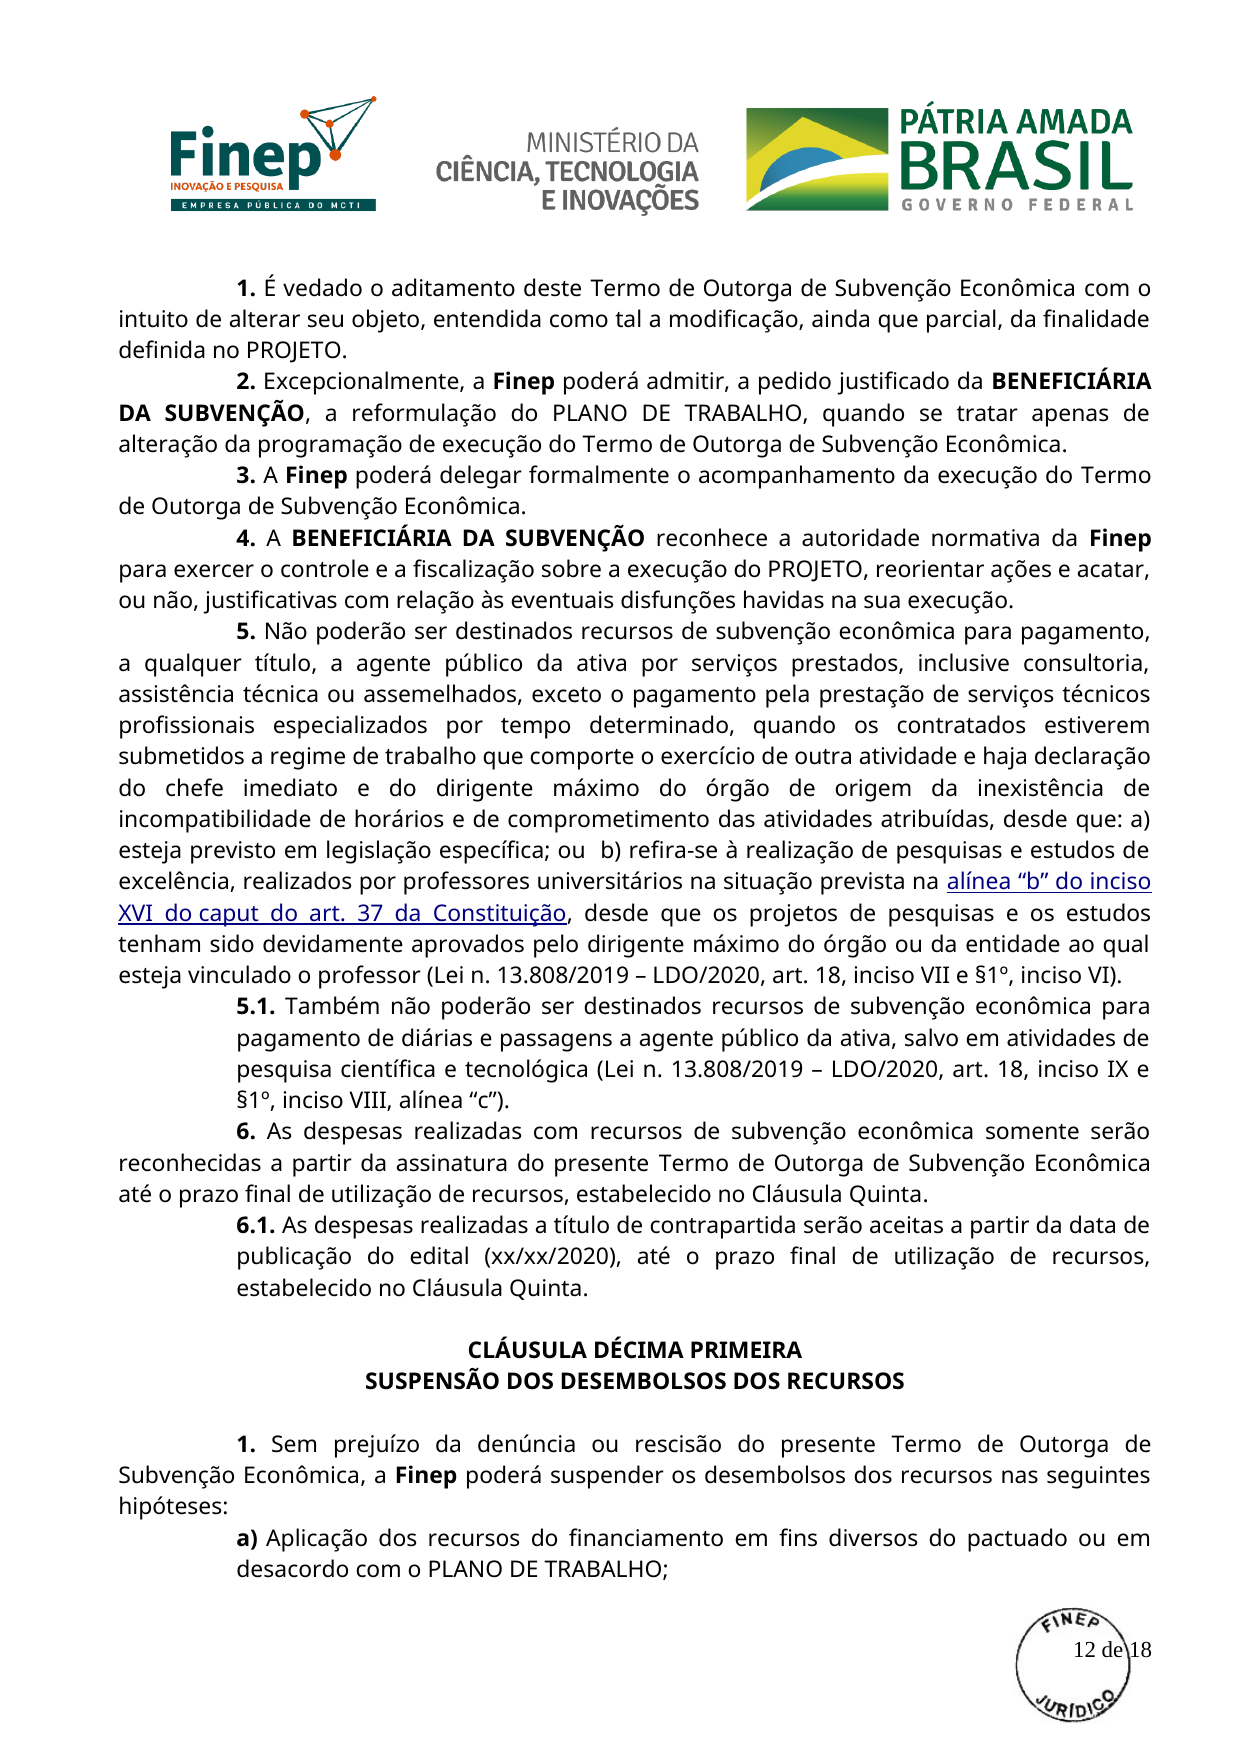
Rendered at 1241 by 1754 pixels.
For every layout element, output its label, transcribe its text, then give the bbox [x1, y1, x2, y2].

text 2. Excepcionalmente, a Finep poderá admitir, a pedido justificado da BENEFICIÁRIA DA SUBVENÇÃO, a reformulação do PLANO DE TRABALHO, quando se tratar apenas de alteração da programação de execução do Termo de Outorga de Subvenção Econômica. [118, 365, 1152, 459]
text 4. A BENEFICIÁRIA DA SUBVENÇÃO reconhece a autoridade normativa da Finep para exercer o controle e a fiscalização sobre a execução do PROJETO, reorientar ações e acatar, ou não, justificativas com relação às eventuais disfunções havidas na sua execução. [118, 521, 1152, 615]
text 1. Sem prejuízo da denúncia ou rescisão do presente Termo de Outorga de Subvenção Econômica, a Finep poderá suspender os desembolsos dos recursos nas seguintes hipóteses: [118, 1428, 1152, 1521]
text 6. As despesas realizadas com recursos de subvenção econômica somente serão reconhecidas a partir da assinatura do presente Termo de Outorga de Subvenção Econômica até o prazo final de utilização de recursos, estabelecido no Cláusula Quinta. [118, 1115, 1152, 1209]
text 5.1. Também não poderão ser destinados recursos de subvenção econômica para pagamento de diárias e passagens a agente público da ativa, salvo em atividades de pesquisa científica e tecnológica (Lei n. 13.808/2019 – LDO/2020, art. 18, inciso IX e §1º, inciso VIII, alínea “c”). [236, 990, 1152, 1115]
text 5. Não poderão ser destinados recursos de subvenção econômica para pagamento, a qualquer título, a agente público da ativa por serviços prestados, inclusive consultoria, assistência técnica ou assemelhados, exceto o pagamento pela prestação de serviços técnicos profissionais especializados por tempo determinado, quando os contratados estiverem submetidos a regime de trabalho que comporte o exercício de outra atividade e haja declaração do chefe imediato e do dirigente máximo do órgão de origem da inexistência de incompatibilidade de horários e de comprometimento das atividades atribuídas, desde que: a) esteja previsto em legislação específica; ou b) refira-se à realização de pesquisas e estudos de excelência, realizados por professores universitários na situação prevista na alínea “b” do inciso XVI do caput do art. 37 da Constituição, desde que os projetos de pesquisas e os estudos tenham sido devidamente aprovados pelo dirigente máximo do órgão ou da entidade ao qual esteja vinculado o professor (Lei n. 13.808/2019 – LDO/2020, art. 18, inciso VII e §1º, inciso VI). [118, 615, 1152, 990]
text 3. A Finep poderá delegar formalmente o acompanhamento da execução do Termo de Outorga de Subvenção Econômica. [118, 459, 1152, 521]
text 1. É vedado o aditamento deste Termo de Outorga de Subvenção Econômica com o intuito de alterar seu objeto, entendida como tal a modificação, ainda que parcial, da finalidade definida no PROJETO. [118, 271, 1152, 365]
subtitle CLÁUSULA DÉCIMA PRIMEIRA [118, 1334, 1152, 1365]
list Aplicação dos recursos do financiamento em fins diversos do pactuado ou em desacordo com o PLANO DE TRABALHO; [236, 1521, 1152, 1584]
subtitle SUSPENSÃO DOS DESEMBOLSOS DOS RECURSOS [118, 1365, 1152, 1396]
text 6.1. As despesas realizadas a título de contrapartida serão aceitas a partir da data de publicação do edital (xx/xx/2020), até o prazo final de utilização de recursos, estabelecido no Cláusula Quinta. [236, 1209, 1152, 1303]
